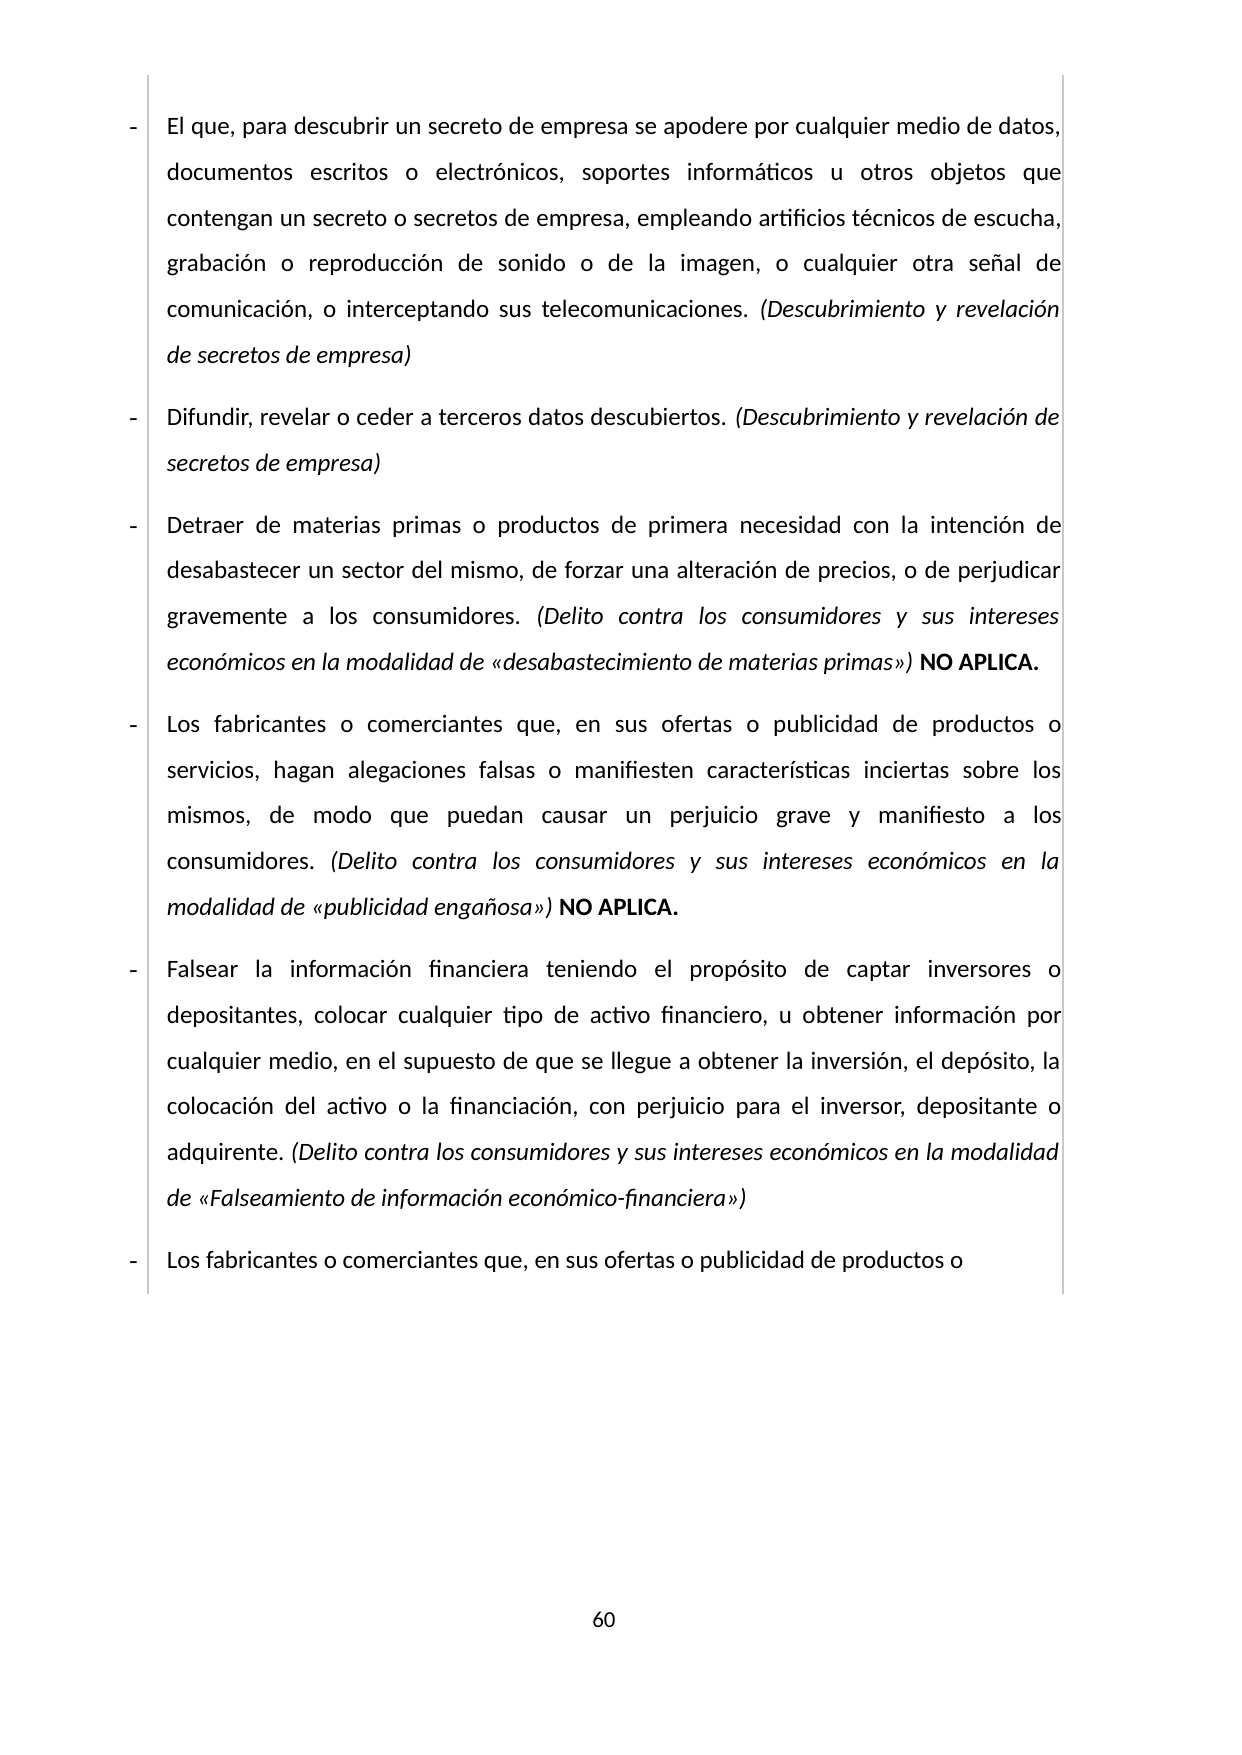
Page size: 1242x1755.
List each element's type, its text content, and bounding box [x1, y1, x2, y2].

table_cell El que, para descubrir un secreto de empresa se apodere por cualquier medio de datos, documentos escritos o electrónicos, soportes informáticos u otros objetos que contengan un secreto o secretos de empresa, empleando artificios técnicos de escucha, grabación o reproducción de sonido o de la imagen, o cualquier otra señal de comunicación, o interceptando sus telecomunicaciones. (Descubrimiento y revelación de secretos de empresa) Difundir, revelar o ceder a terceros datos descubiertos. (Descubrimiento y revelación de secretos de empresa) Detraer de materias primas o productos de primera necesidad con la intención de desabastecer un sector del mismo, de forzar una alteración de precios, o de perjudicar gravemente a los consumidores. (Delito contra los consumidores y sus intereses económicos en la modalidad de «desabastecimiento de materias primas») NO APLICA. Los fabricantes o comerciantes que, en sus ofertas o publicidad de productos o servicios, hagan alegaciones falsas o manifiesten características inciertas sobre los mismos, de modo que puedan causar un perjuicio grave y manifiesto a los consumidores. (Delito contra los consumidores y sus intereses económicos en la modalidad de «publicidad engañosa») NO APLICA. Falsear la información financiera teniendo el propósito de captar inversores o depositantes, colocar cualquier tipo de activo financiero, u obtener información por cualquier medio, en el supuesto de que se llegue a obtener la inversión, el depósito, la colocación del activo o la financiación, con perjuicio para el inversor, depositante o adquirente. (Delito contra los consumidores y sus intereses económicos en la modalidad de «Falseamiento de información económico-financiera») Los fabricantes o comerciantes que, en sus ofertas o publicidad de productos o [149, 75, 1062, 1294]
